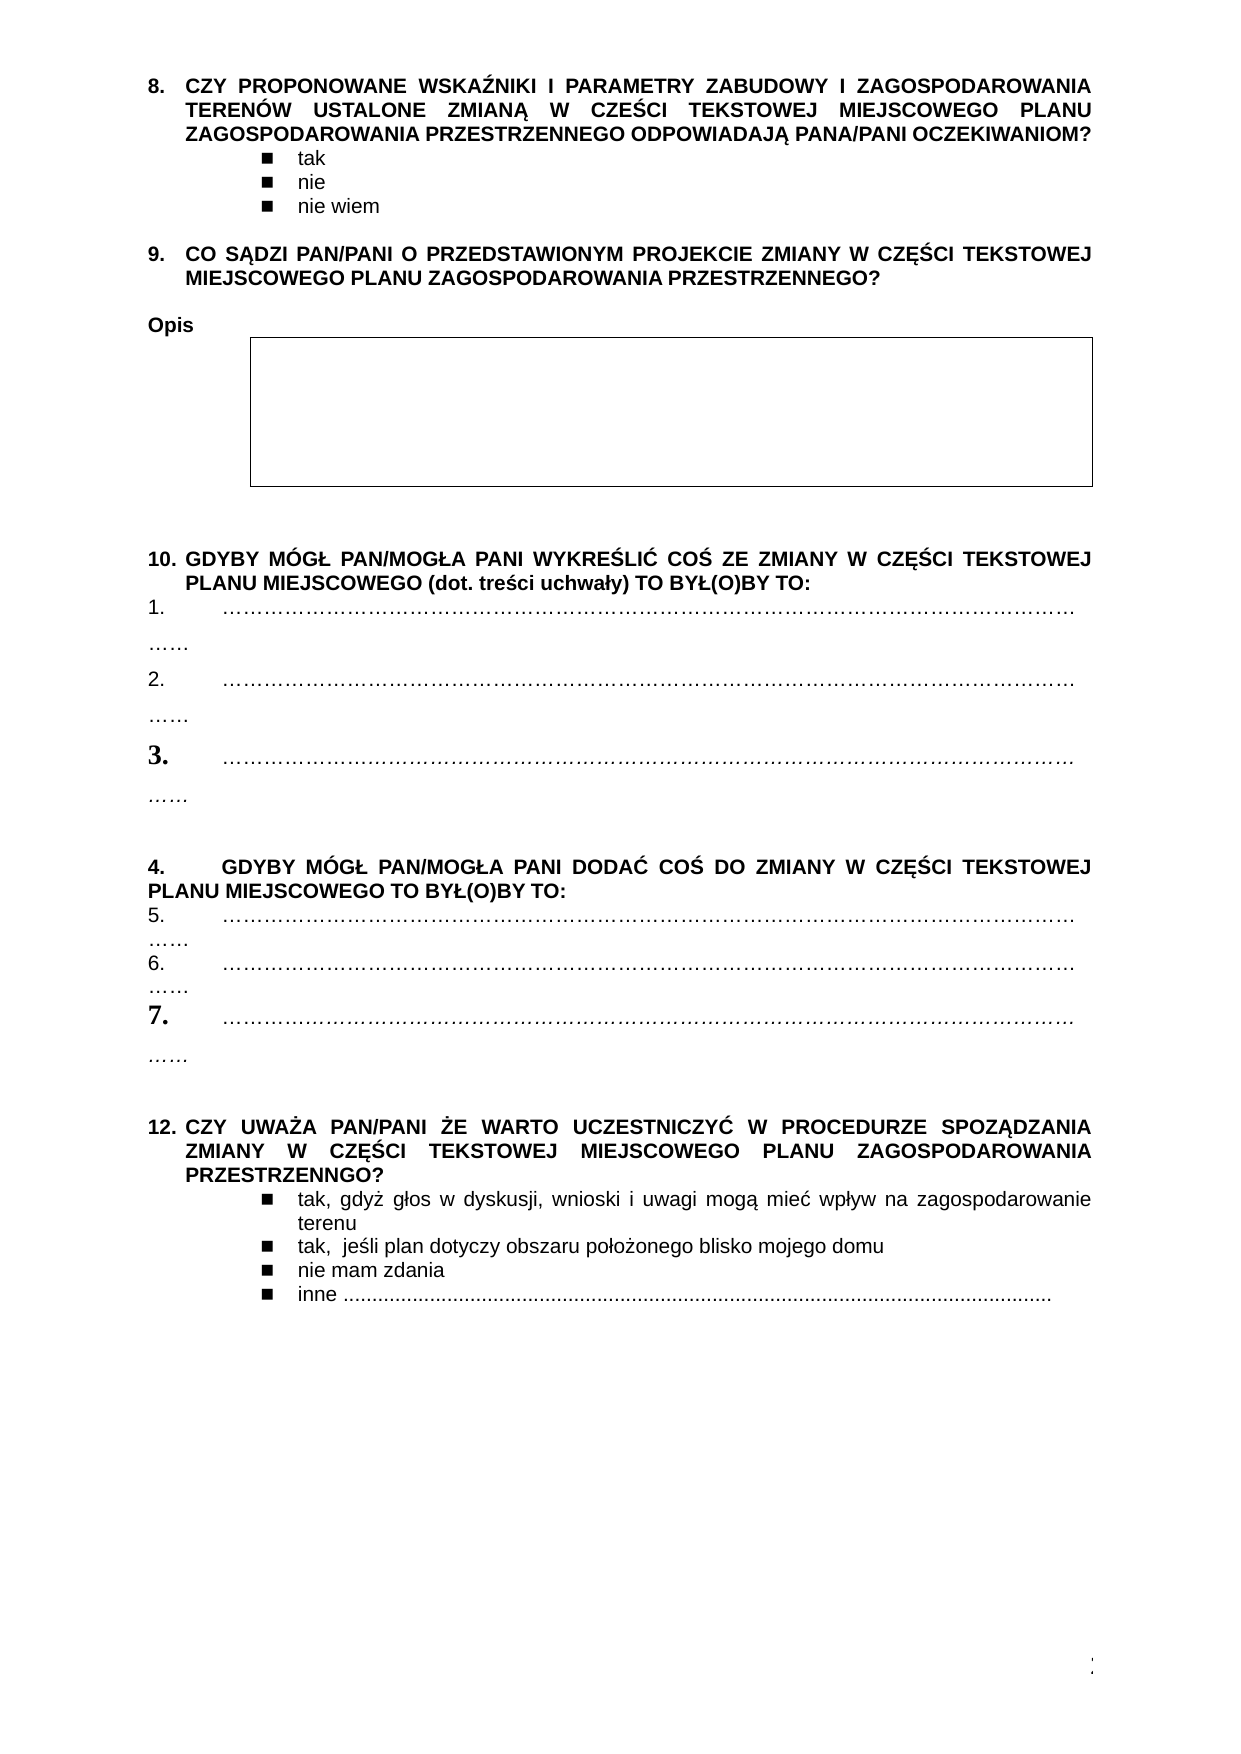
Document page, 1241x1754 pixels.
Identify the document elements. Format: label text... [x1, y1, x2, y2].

subtitle GDYBY MÓGŁ PAN/MOGŁA PANI DODAĆ COŚ DO ZMIANY W CZĘŚCI TEKSTOWEJ PLANU MIEJSCOWEGO TO BYŁ(O)BY TO: [148, 854, 1092, 902]
subtitle ………………………………………………………………………………………………………………… [148, 902, 1092, 950]
text Opis [148, 313, 1092, 337]
list CZY UWAŻA PAN/PANI ŻE WARTO UCZESTNICZYĆ W PROCEDURZE SPOZĄDZANIA ZMIANY W CZĘŚCI TEKSTOWEJ MIEJSCOWEGO PLANU ZAGOSPODAROWANIA PRZESTRZENNGO? [148, 1114, 1092, 1186]
list tak, jeśli plan dotyczy obszaru położonego blisko mojego domu [260, 1234, 1092, 1258]
list nie wiem [260, 193, 1092, 217]
list tak [260, 146, 1092, 169]
subtitle ………………………………………………………………………………………………………………… [148, 738, 1092, 807]
list inne ........................................................................................................................... [260, 1282, 1092, 1306]
list nie mam zdania [260, 1258, 1092, 1282]
subtitle ………………………………………………………………………………………………………………… [148, 998, 1092, 1067]
subtitle ………………………………………………………………………………………………………………… [148, 666, 1092, 726]
subtitle ………………………………………………………………………………………………………………… [148, 594, 1092, 654]
list GDYBY MÓGŁ PAN/MOGŁA PANI WYKREŚLIĆ COŚ ZE ZMIANY W CZĘŚCI TEKSTOWEJ PLANU MIEJSCOWEGO (dot. treści uchwały) TO BYŁ(O)BY TO: [148, 547, 1092, 594]
list nie [260, 169, 1092, 193]
table_header [251, 338, 1092, 486]
list CZY PROPONOWANE WSKAŹNIKI I PARAMETRY ZABUDOWY I ZAGOSPODAROWANIA TERENÓW USTALONE ZMIANĄ W CZEŚCI TEKSTOWEJ MIEJSCOWEGO PLANU ZAGOSPODAROWANIA PRZESTRZENNEGO ODPOWIADAJĄ PANA/PANI OCZEKIWANIOM? [148, 74, 1092, 146]
list CO SĄDZI PAN/PANI O PRZEDSTAWIONYM PROJEKCIE ZMIANY W CZĘŚCI TEKSTOWEJ MIEJSCOWEGO PLANU ZAGOSPODAROWANIA PRZESTRZENNEGO? [148, 241, 1092, 289]
list tak, gdyż głos w dyskusji, wnioski i uwagi mogą mieć wpływ na zagospodarowanie terenu [260, 1186, 1092, 1234]
subtitle ………………………………………………………………………………………………………………… [148, 950, 1092, 998]
